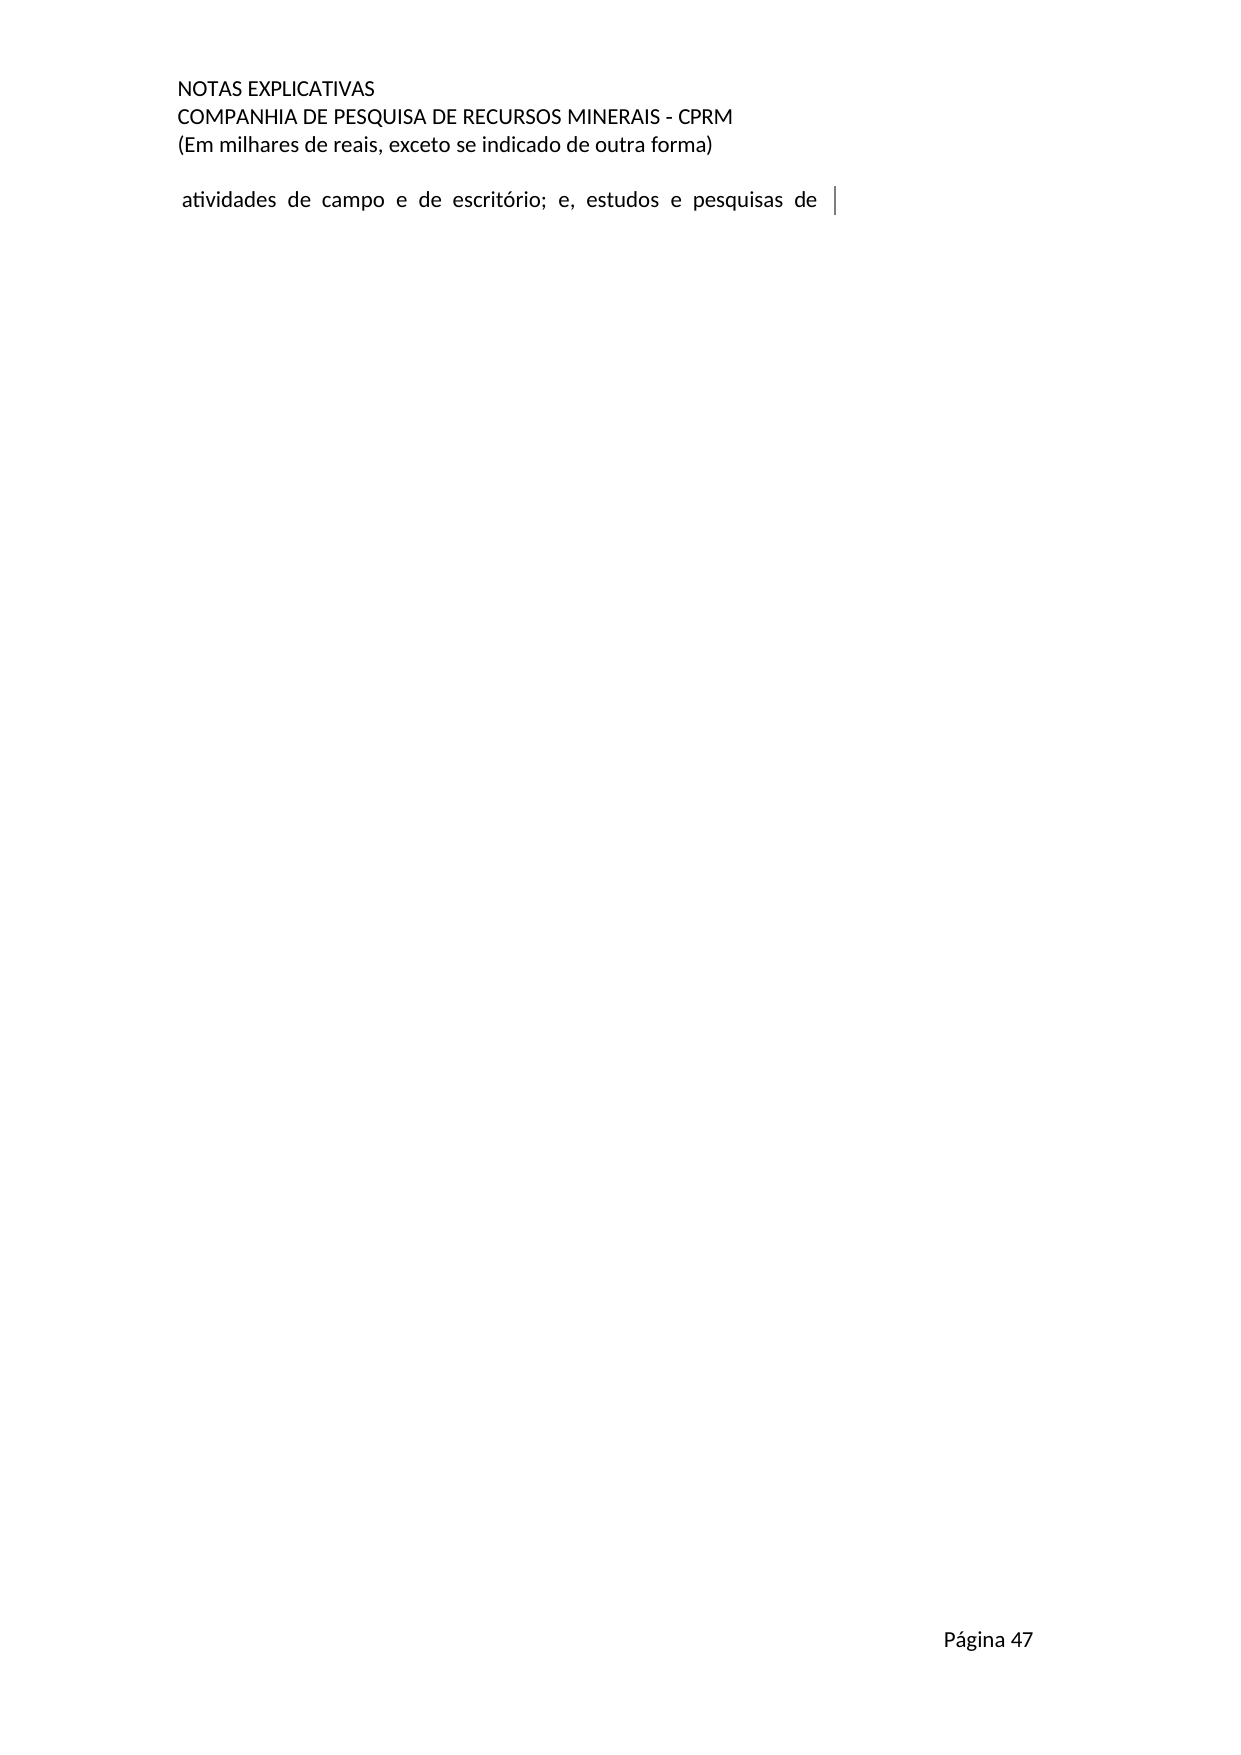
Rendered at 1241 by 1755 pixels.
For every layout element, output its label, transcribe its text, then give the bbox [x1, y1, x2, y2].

table_cell atividades de campo e de escritório; e, estudos e pesquisas de [171, 186, 834, 215]
table_cell [836, 186, 961, 215]
table_cell [961, 186, 1042, 215]
